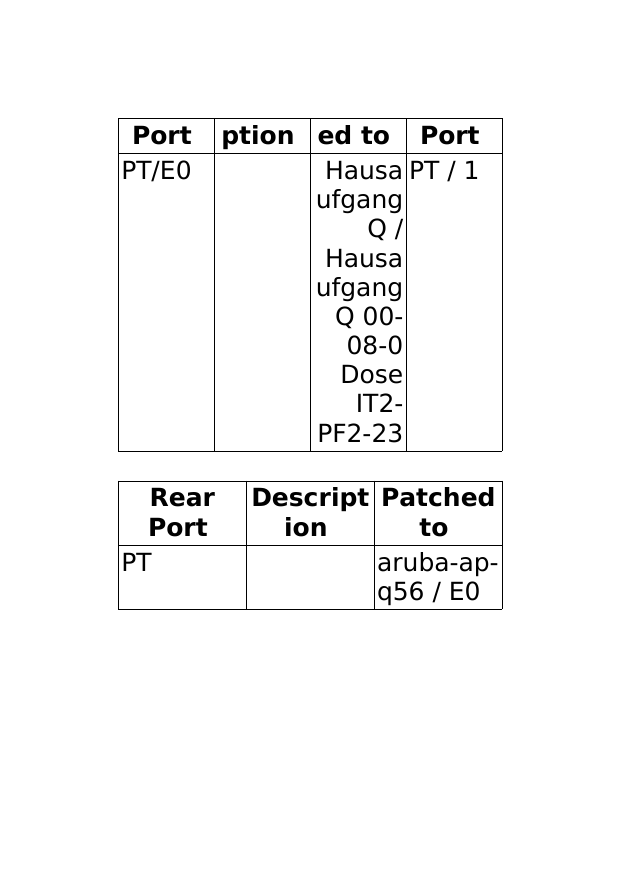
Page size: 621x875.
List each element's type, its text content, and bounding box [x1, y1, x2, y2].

table_cell PT [119, 546, 246, 609]
table_header ption [215, 119, 310, 153]
table_header ed to [311, 119, 406, 153]
table_header Description [247, 482, 374, 545]
table_cell PT/E0 [119, 154, 214, 451]
table_header Patched to [375, 482, 502, 545]
table_header Rear Port [119, 482, 246, 545]
table_cell [215, 154, 310, 451]
table_cell [247, 546, 374, 609]
table_header Port [119, 119, 214, 153]
table_cell aruba-ap-q56 / E0 [375, 546, 502, 609]
table_cell Hausaufgang Q / Hausaufgang Q 00-08-0 Dose IT2-PF2-23 [311, 154, 406, 451]
table_header Port [407, 119, 502, 153]
table_cell PT / 1 [407, 154, 502, 451]
